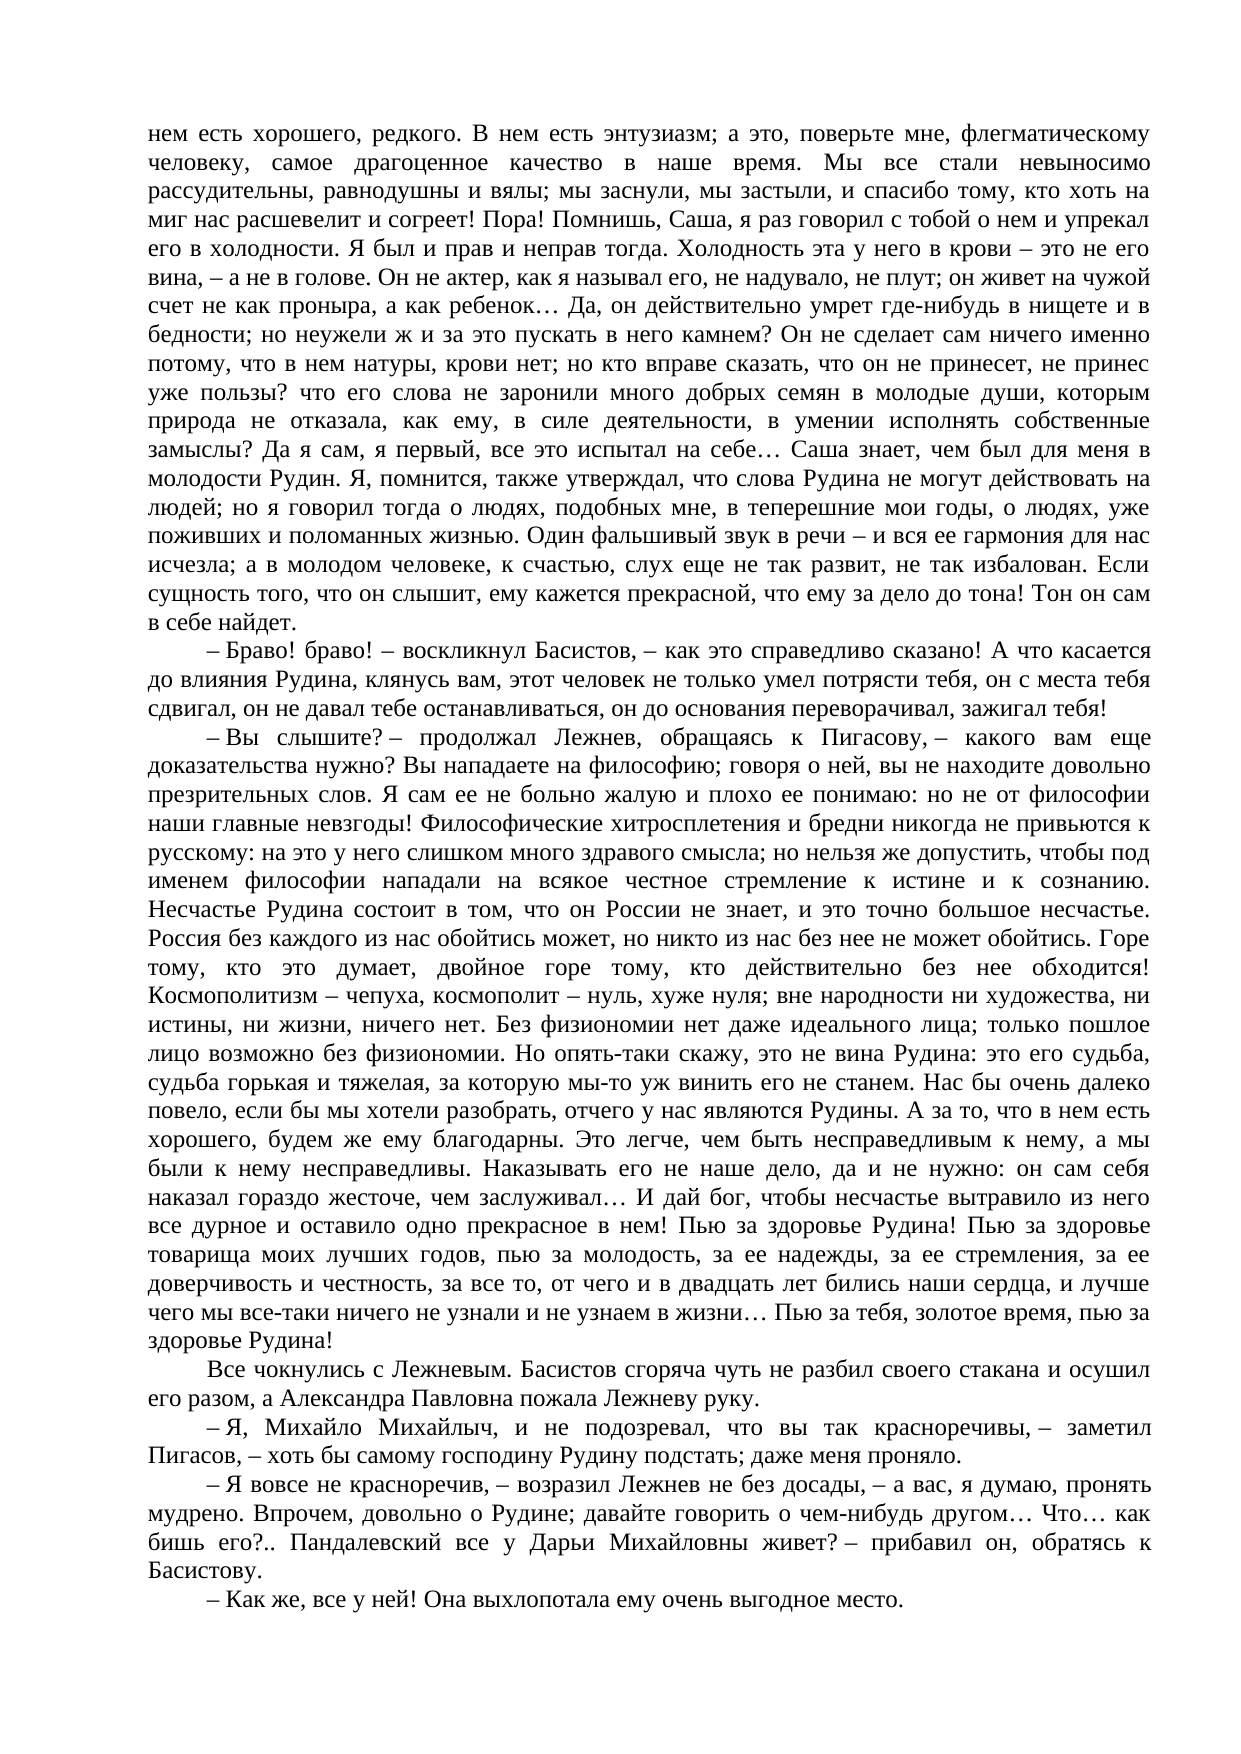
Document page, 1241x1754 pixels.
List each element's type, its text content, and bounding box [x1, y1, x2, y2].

text – Браво! браво! – воскликнул Басистов, – как это справедливо сказано! А что касается до влияния Рудина, клянусь вам, этот человек не только умел потрясти тебя, он с места тебя сдвигал, он не давал тебе останавливаться, он до основания переворачивал, зажигал тебя! [148, 636, 1152, 722]
text нем есть хорошего, редкого. В нем есть энтузиазм; а это, поверьте мне, флегматическому человеку, самое драгоценное качество в наше время. Мы все стали невыносимо рассудительны, равнодушны и вялы; мы заснули, мы застыли, и спасибо тому, кто хоть на миг нас расшевелит и согреет! Пора! Помнишь, Саша, я раз говорил с тобой о нем и упрекал его в холодности. Я был и прав и неправ тогда. Холодность эта у него в крови – это не его вина, – а не в голове. Он не актер, как я называл его, не надувало, не плут; он живет на чужой счет не как проныра, а как ребенок… Да, он действительно умрет где-нибудь в нищете и в бедности; но неужели ж и за это пускать в него камнем? Он не сделает сам ничего именно потому, что в нем натуры, крови нет; но кто вправе сказать, что он не принесет, не принес уже пользы? что его слова не заронили много добрых семян в молодые души, которым природа не отказала, как ему, в силе деятельности, в умении исполнять собственные замыслы? Да я сам, я первый, все это испытал на себе… Саша знает, чем был для меня в молодости Рудин. Я, помнится, также утверждал, что слова Рудина не могут действовать на людей; но я говорил тогда о людях, подобных мне, в теперешние мои годы, о людях, уже поживших и поломанных жизнью. Один фальшивый звук в речи – и вся ее гармония для нас исчезла; а в молодом человеке, к счастью, слух еще не так развит, не так избалован. Если сущность того, что он слышит, ему кажется прекрасной, что ему за дело до тона! Тон он сам в себе найдет. [148, 118, 1152, 636]
text – Вы слышите? – продолжал Лежнев, обращаясь к Пигасову, – какого вам еще доказательства нужно? Вы нападаете на философию; говоря о ней, вы не находите довольно презрительных слов. Я сам ее не больно жалую и плохо ее понимаю: но не от философии наши главные невзгоды! Философические хитросплетения и бредни никогда не привьются к русскому: на это у него слишком много здравого смысла; но нельзя же допустить, чтобы под именем философии нападали на всякое честное стремление к истине и к сознанию. Несчастье Рудина состоит в том, что он России не знает, и это точно большое несчастье. Россия без каждого из нас обойтись может, но никто из нас без нее не может обойтись. Горе тому, кто это думает, двойное горе тому, кто действительно без нее обходится! Космополитизм – чепуха, космополит – нуль, хуже нуля; вне народности ни художества, ни истины, ни жизни, ничего нет. Без физиономии нет даже идеального лица; только пошлое лицо возможно без физиономии. Но опять-таки скажу, это не вина Рудина: это его судьба, судьба горькая и тяжелая, за которую мы-то уж винить его не станем. Нас бы очень далеко повело, если бы мы хотели разобрать, отчего у нас являются Рудины. А за то, что в нем есть хорошего, будем же ему благодарны. Это легче, чем быть несправедливым к нему, а мы были к нему несправедливы. Наказывать его не наше дело, да и не нужно: он сам себя наказал гораздо жесточе, чем заслуживал… И дай бог, чтобы несчастье вытравило из него все дурное и оставило одно прекрасное в нем! Пью за здоровье Рудина! Пью за здоровье товарища моих лучших годов, пью за молодость, за ее надежды, за ее стремления, за ее доверчивость и честность, за все то, от чего и в двадцать лет бились наши сердца, и лучше чего мы все-таки ничего не узнали и не узнаем в жизни… Пью за тебя, золотое время, пью за здоровье Рудина! [148, 722, 1152, 1354]
text – Как же, все у ней! Она выхлопотала ему очень выгодное место. [148, 1584, 1152, 1613]
text Все чокнулись с Лежневым. Басистов сгоряча чуть не разбил своего стакана и осушил его разом, а Александра Павловна пожала Лежневу руку. [148, 1354, 1152, 1412]
text – Я, Михайло Михайлыч, и не подозревал, что вы так красноречивы, – заметил Пигасов, – хоть бы самому господину Рудину подстать; даже меня проняло. [148, 1412, 1152, 1469]
text – Я вовсе не красноречив, – возразил Лежнев не без досады, – а вас, я думаю, пронять мудрено. Впрочем, довольно о Рудине; давайте говорить о чем-нибудь другом… Что… как бишь его?.. Пандалевский все у Дарьи Михайловны живет? – прибавил он, обратясь к Басистову. [148, 1469, 1152, 1584]
